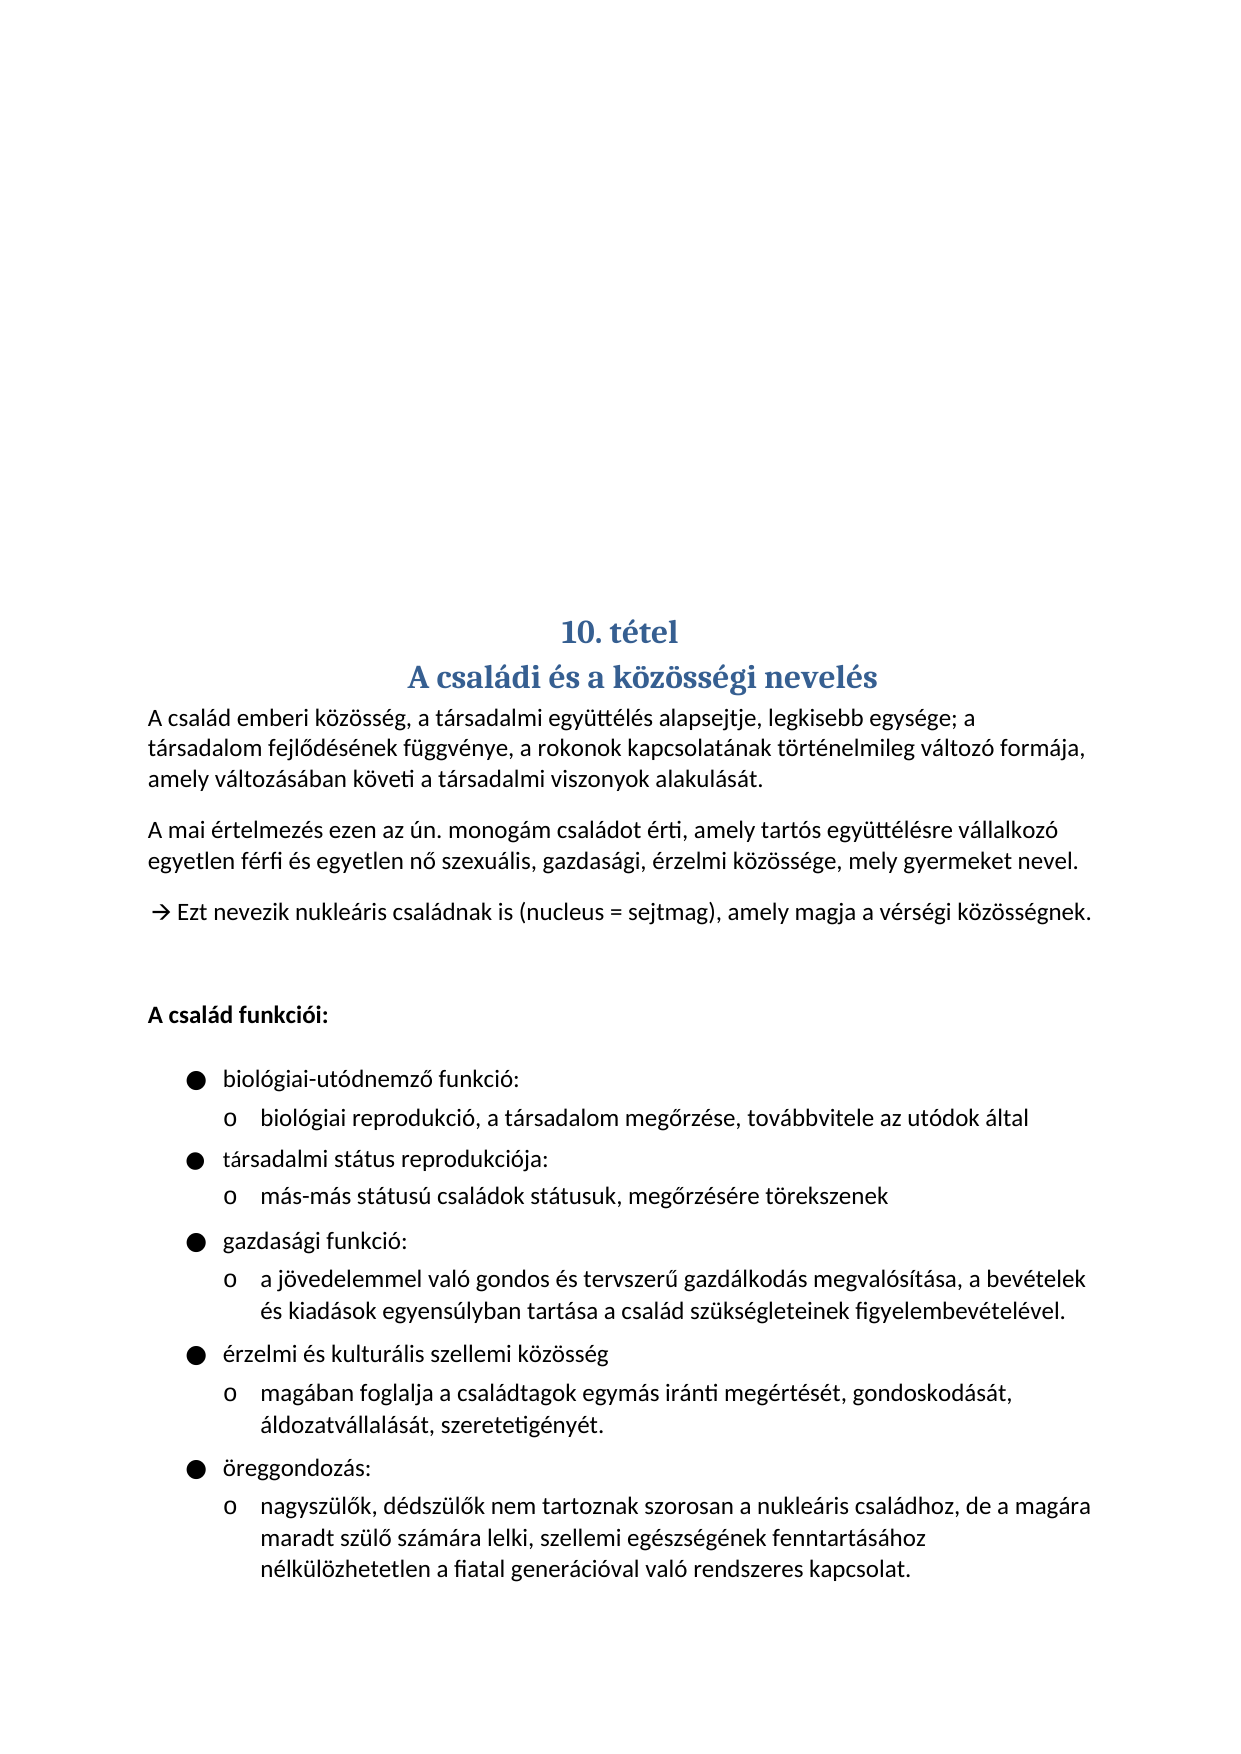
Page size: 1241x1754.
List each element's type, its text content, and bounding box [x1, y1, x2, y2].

text A mai értelmezés ezen az ún. monogám családot érti, amely tartós együttélésre vállalkozó egyetlen férfi és egyetlen nő szexuális, gazdasági, érzelmi közössége, mely gyermeket nevel. [148, 814, 1093, 876]
list magában foglalja a családtagok egymás iránti megértését, gondoskodását, áldozatvállalását, szeretetigényét. [223, 1377, 1093, 1439]
list érzelmi és kulturális szellemi közösség [185, 1326, 1093, 1377]
list a jövedelemmel való gondos és tervszerű gazdálkodás megvalósítása, a bevételek és kiadások egyensúlyban tartása a család szükségleteinek figyelembevételével. [223, 1263, 1093, 1326]
list társadalmi státus reprodukciója: [185, 1133, 1093, 1180]
list biológiai-utódnemző funkció: [185, 1050, 1093, 1102]
list öreggondozás: [185, 1439, 1093, 1491]
text A család funkciói: [148, 999, 1093, 1029]
list más-más státusú családok státusuk, megőrzésére törekszenek [223, 1180, 1093, 1212]
text 🡪 Ezt nevezik nukleáris családnak is (nucleus = sejtmag), amely magja a vérségi közösségnek. [148, 896, 1093, 927]
list nagyszülők, dédszülők nem tartoznak szorosan a nukleáris családhoz, de a magára maradt szülő számára lelki, szellemi egészségének fenntartásához nélkülözhetetlen a fiatal generációval való rendszeres kapcsolat. [223, 1491, 1093, 1583]
text A család emberi közösség, a társadalmi együttélés alapsejtje, legkisebb egysége; a társadalom fejlődésének függvénye, a rokonok kapcsolatának történelmileg változó formája, amely változásában követi a társadalmi viszonyok alakulását. [148, 702, 1093, 794]
subtitle 10. tétel A családi és a közösségi nevelés [148, 614, 1093, 696]
list biológiai reprodukció, a társadalom megőrzése, továbbvitele az utódok által [223, 1102, 1093, 1133]
list gazdasági funkció: [185, 1212, 1093, 1263]
